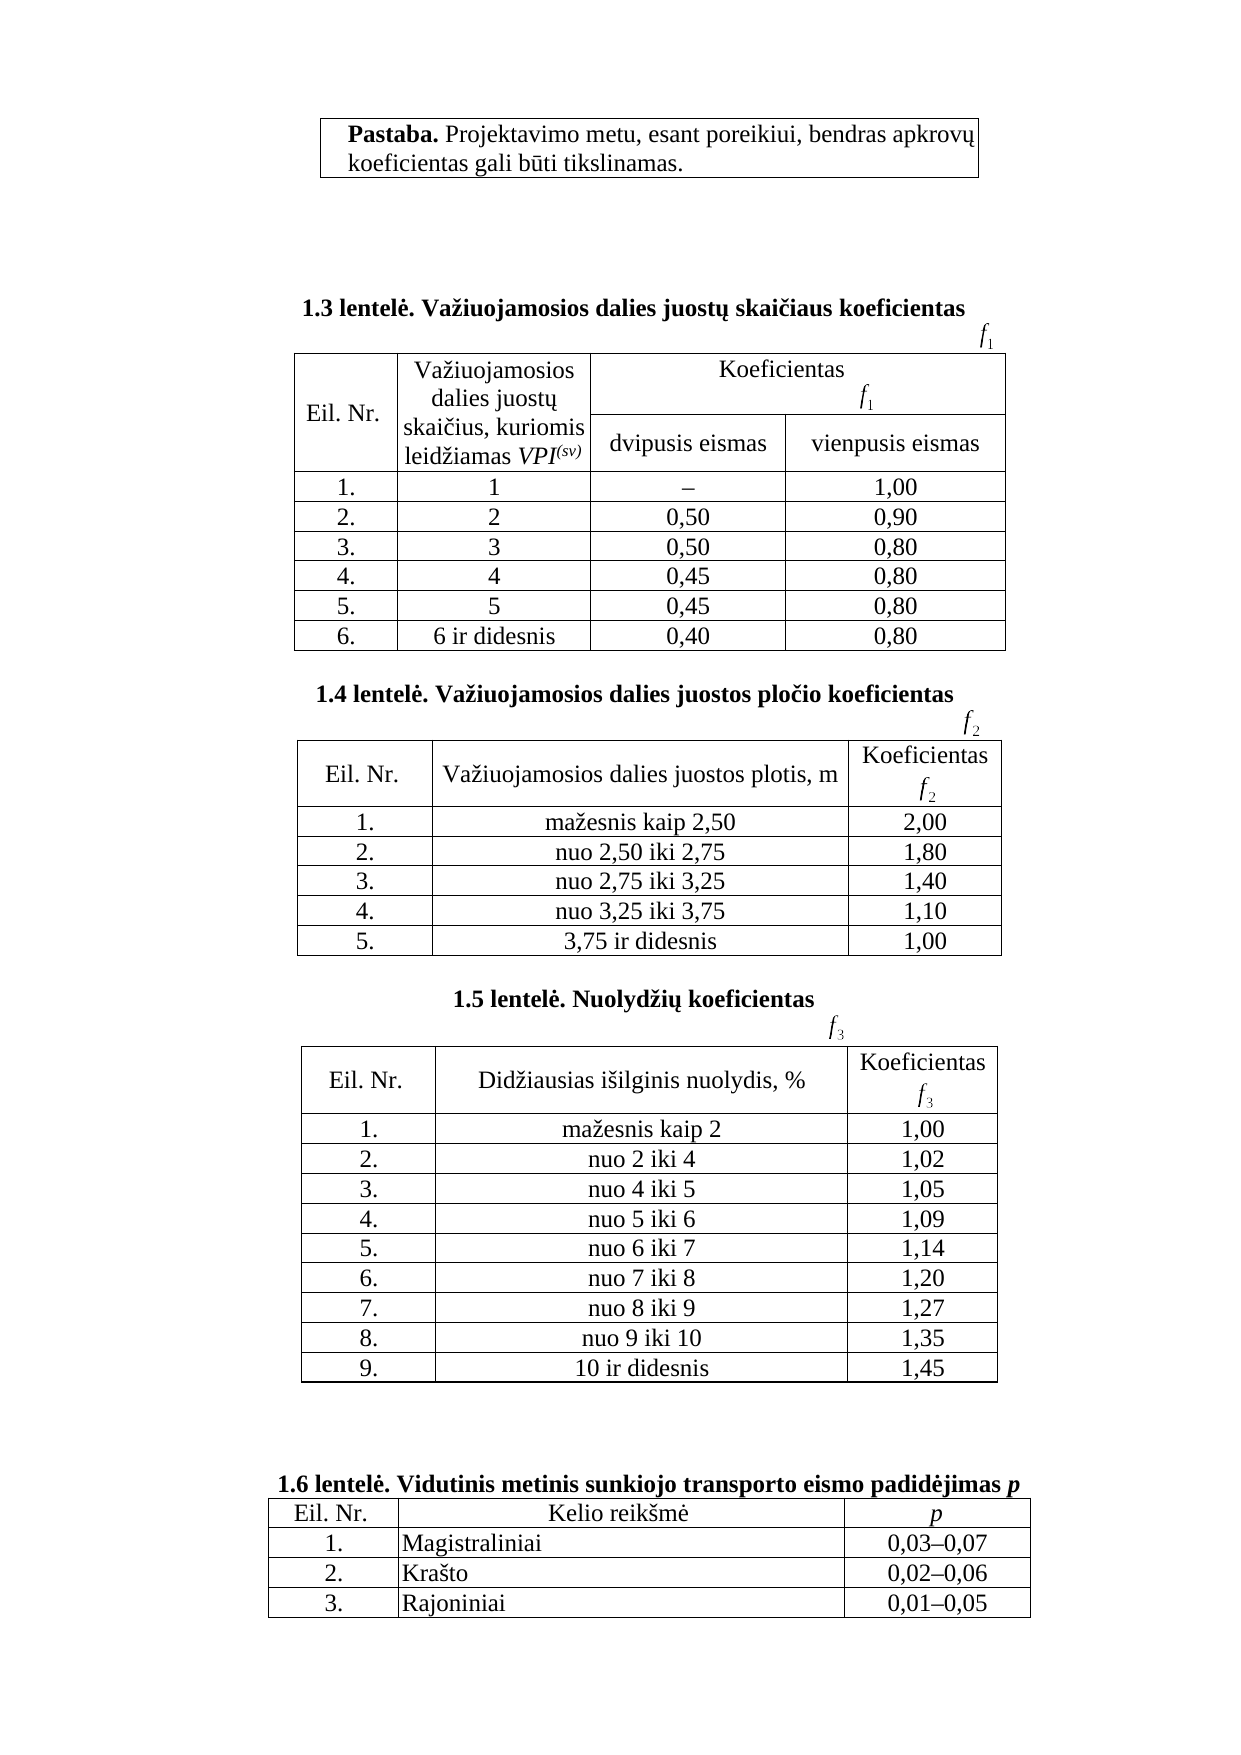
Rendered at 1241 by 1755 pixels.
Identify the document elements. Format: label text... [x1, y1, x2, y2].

table_cell 1 [398, 472, 590, 501]
table_header Koeficientas [848, 1047, 997, 1113]
table_cell 4. [295, 561, 397, 590]
table_header p [845, 1499, 1030, 1527]
text 1.4 lentelė. Važiuojamosios dalies juostos pločio koeficientas [177, 679, 1122, 739]
table_header Koeficientas [591, 354, 1005, 413]
table_cell 6 ir didesnis [398, 621, 590, 650]
table_cell 1,40 [849, 866, 1001, 895]
table_cell 1,00 [786, 472, 1005, 501]
table_cell 6. [302, 1263, 435, 1292]
table_cell 0,03–0,07 [845, 1528, 1030, 1557]
table_cell nuo 7 iki 8 [436, 1263, 847, 1292]
table_cell nuo 8 iki 9 [436, 1293, 847, 1322]
table_cell 10 ir didesnis [436, 1353, 847, 1381]
table_header Važiuojamosios dalies juostų skaičius, kuriomis leidžiamas VPI(sv) [398, 354, 590, 471]
table_cell 0,90 [786, 502, 1005, 531]
table_cell 0,80 [786, 591, 1005, 620]
table_cell nuo 2,75 iki 3,25 [433, 866, 848, 895]
table_header Eil. Nr. [269, 1499, 398, 1527]
table_cell nuo 4 iki 5 [436, 1174, 847, 1203]
table_cell 2. [295, 502, 397, 531]
table_cell 2. [302, 1144, 435, 1173]
table_header Eil. Nr. [298, 741, 432, 806]
table_header Didžiausias išilginis nuolydis, % [436, 1047, 847, 1113]
table_cell 1,27 [848, 1293, 997, 1322]
table_cell 1. [295, 472, 397, 501]
table_cell 2. [298, 837, 432, 865]
table_cell vienpusis eismas [786, 415, 1005, 471]
table_cell 1,45 [848, 1353, 997, 1381]
table_cell 3. [298, 866, 432, 895]
table_cell 0,40 [591, 621, 785, 650]
table_cell 2 [398, 502, 590, 531]
table_cell 0,02–0,06 [845, 1558, 1030, 1587]
table_cell 2. [269, 1558, 398, 1587]
table_cell 1,02 [848, 1144, 997, 1173]
table_cell Rajoniniai [399, 1588, 844, 1617]
table_cell mažesnis kaip 2,50 [433, 807, 848, 836]
table_cell 3. [269, 1588, 398, 1617]
table_header Eil. Nr. [295, 354, 397, 471]
table_cell 6. [295, 621, 397, 650]
table_cell 4. [298, 896, 432, 925]
table_cell 3. [302, 1174, 435, 1203]
table_header Eil. Nr. [302, 1047, 435, 1113]
table_cell 1,80 [849, 837, 1001, 865]
table_cell 0,45 [591, 561, 785, 590]
table_cell 0,45 [591, 591, 785, 620]
table_cell 8. [302, 1323, 435, 1352]
table_cell 3,75 ir didesnis [433, 926, 848, 955]
table_cell nuo 6 iki 7 [436, 1234, 847, 1262]
table_cell 0,50 [591, 532, 785, 560]
table_cell 1,05 [848, 1174, 997, 1203]
text 1.5 lentelė. Nuolydžių koeficientas [177, 984, 1122, 1046]
table_cell 1,35 [848, 1323, 997, 1352]
table_cell 4 [398, 561, 590, 590]
table_cell 0,80 [786, 532, 1005, 560]
table_cell Magistraliniai [399, 1528, 844, 1557]
table_cell 1,00 [848, 1114, 997, 1143]
table_cell nuo 5 iki 6 [436, 1204, 847, 1232]
table_cell 9. [302, 1353, 435, 1381]
table_cell 5. [298, 926, 432, 955]
table_cell 7. [302, 1293, 435, 1322]
table_cell 1,20 [848, 1263, 997, 1292]
table_header Koeficientas [849, 741, 1001, 806]
table_cell 1. [302, 1114, 435, 1143]
table_cell 2,00 [849, 807, 1001, 836]
table_header Važiuojamosios dalies juostos plotis, m [433, 741, 848, 806]
text 1.3 lentelė. Važiuojamosios dalies juostų skaičiaus koeficientas [177, 293, 1122, 353]
table_cell 1,14 [848, 1234, 997, 1262]
table_cell nuo 9 iki 10 [436, 1323, 847, 1352]
table_cell 4. [302, 1204, 435, 1232]
table_cell – [591, 472, 785, 501]
table_cell 5. [302, 1234, 435, 1262]
table_cell 5 [398, 591, 590, 620]
table_cell 1,09 [848, 1204, 997, 1232]
table_cell nuo 2,50 iki 2,75 [433, 837, 848, 865]
table_cell 3 [398, 532, 590, 560]
table_cell 0,80 [786, 621, 1005, 650]
table_cell nuo 3,25 iki 3,75 [433, 896, 848, 925]
table_cell 5. [295, 591, 397, 620]
table_cell 0,01–0,05 [845, 1588, 1030, 1617]
table_header Kelio reikšmė [399, 1499, 844, 1527]
table_cell Krašto [399, 1558, 844, 1587]
table_cell 0,50 [591, 502, 785, 531]
table_cell 0,80 [786, 561, 1005, 590]
table_cell mažesnis kaip 2 [436, 1114, 847, 1143]
text 1.6 lentelė. Vidutinis metinis sunkiojo transporto eismo padidėjimas p [177, 1469, 1122, 1497]
table_cell Pastaba. Projektavimo metu, esant poreikiui, bendras apkrovų koeficientas gali būti tikslinamas. [321, 119, 978, 177]
table_cell 3. [295, 532, 397, 560]
table_cell 1. [298, 807, 432, 836]
table_cell dvipusis eismas [591, 415, 785, 471]
table_cell 1,10 [849, 896, 1001, 925]
table_cell 1. [269, 1528, 398, 1557]
table_cell nuo 2 iki 4 [436, 1144, 847, 1173]
table_cell 1,00 [849, 926, 1001, 955]
